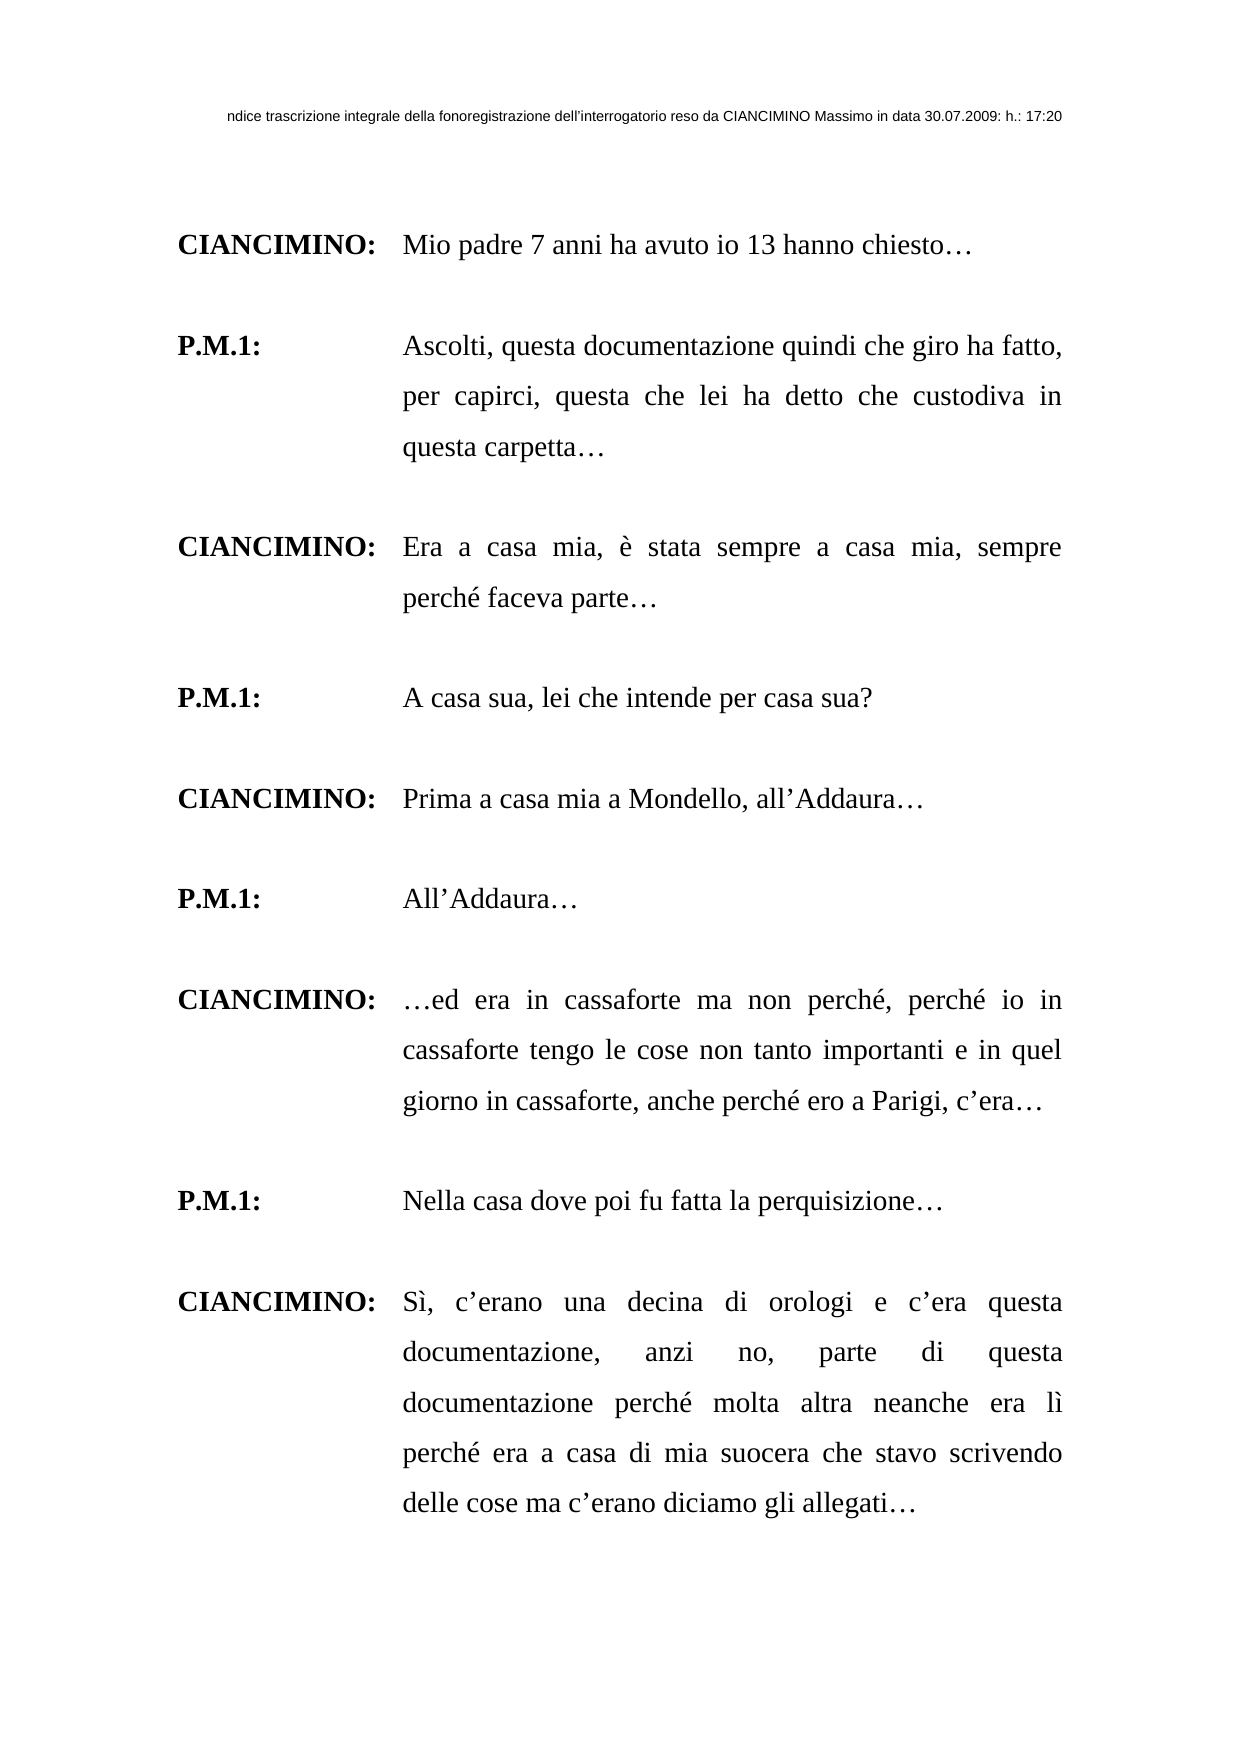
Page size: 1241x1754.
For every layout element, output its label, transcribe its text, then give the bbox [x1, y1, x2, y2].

text P.M.1: Ascolti, questa documentazione quindi che giro ha fatto, per capirci, questa che lei ha detto che custodiva in questa carpetta… [177, 328, 1063, 462]
text CIANCIMINO: Era a casa mia, è stata sempre a casa mia, sempre perché faceva parte… [177, 529, 1063, 613]
text P.M.1: Nella casa dove poi fu fatta la perquisizione… [177, 1183, 1063, 1217]
text P.M.1: A casa sua, lei che intende per casa sua? [177, 680, 1063, 714]
text CIANCIMINO: Sì, c’erano una decina di orologi e c’era questa documentazione, anzi no, parte di questa documentazione perché molta altra neanche era lì perché era a casa di mia suocera che stavo scrivendo delle cose ma c’erano diciamo gli allegati… [177, 1284, 1063, 1519]
text P.M.1: All’Addaura… [177, 882, 1063, 915]
text CIANCIMINO: Mio padre 7 anni ha avuto io 13 hanno chiesto… [177, 227, 1063, 261]
text CIANCIMINO: Prima a casa mia a Mondello, all’Addaura… [177, 781, 1063, 814]
text CIANCIMINO: …ed era in cassaforte ma non perché, perché io in cassaforte tengo le cose non tanto importanti e in quel giorno in cassaforte, anche perché ero a Parigi, c’era… [177, 982, 1063, 1116]
